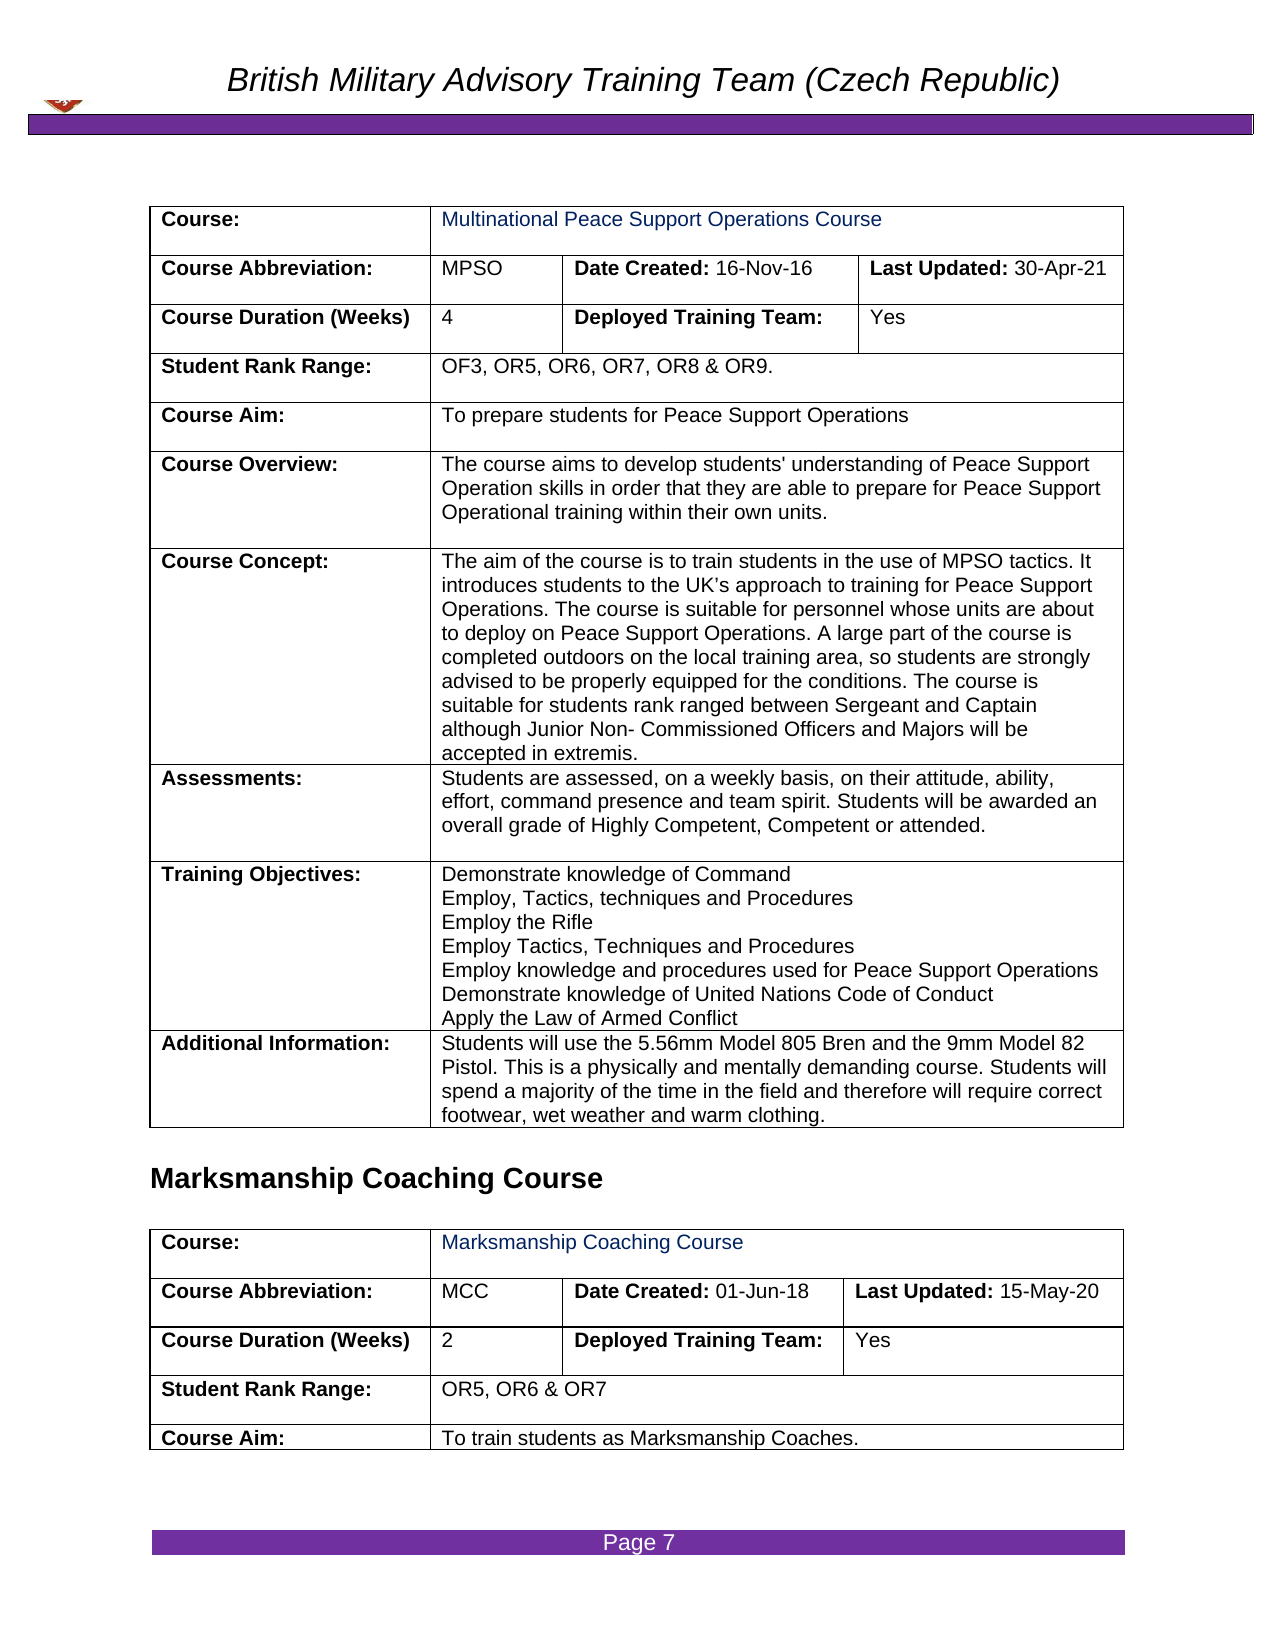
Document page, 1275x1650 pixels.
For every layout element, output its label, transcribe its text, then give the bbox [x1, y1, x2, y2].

table_cell Date Created: 16-Nov-16 [563, 256, 858, 304]
table_header Course: [151, 207, 430, 255]
table_cell MCC [431, 1279, 562, 1326]
table_cell Yes [859, 305, 1123, 353]
table_cell Course Aim: [151, 1425, 430, 1449]
table_header Multinational Peace Support Operations Course [431, 207, 1123, 255]
table_cell Demonstrate knowledge of Command Employ, Tactics, techniques and Procedures Employ the Rifle Employ Tactics, Techniques and Procedures Employ knowledge and procedures used for Peace Support Operations Demonstrate knowledge of United Nations Code of Conduct Apply the Law of Armed Conflict [431, 862, 1123, 1030]
table_cell MPSO [431, 256, 562, 304]
table_cell Student Rank Range: [151, 1376, 430, 1424]
table_cell Course Concept: [151, 549, 430, 764]
table_cell Assessments: [151, 765, 430, 861]
text Marksmanship Coaching Course [150, 1161, 1125, 1195]
table_cell Course Abbreviation: [151, 256, 430, 304]
table_cell Last Updated: 15-May-20 [844, 1279, 1123, 1326]
table_cell Deployed Training Team: [563, 305, 858, 353]
table_cell Students will use the 5.56mm Model 805 Bren and the 9mm Model 82 Pistol. This is a physically and mentally demanding course. Students will spend a majority of the time in the field and therefore will require correct footwear, wet weather and warm clothing. [431, 1031, 1123, 1127]
table_cell 2 [431, 1328, 562, 1375]
table_cell Date Created: 01-Jun-18 [563, 1279, 843, 1326]
table_cell Course Duration (Weeks) [151, 305, 430, 353]
table_cell Additional Information: [151, 1031, 430, 1127]
table_cell The course aims to develop students' understanding of Peace Support Operation skills in order that they are able to prepare for Peace Support Operational training within their own units. [431, 452, 1123, 548]
table_header Marksmanship Coaching Course [431, 1230, 1123, 1277]
table_cell Deployed Training Team: [563, 1328, 843, 1375]
table_cell Course Overview: [151, 452, 430, 548]
table_cell Students are assessed, on a weekly basis, on their attitude, ability, effort, command presence and team spirit. Students will be awarded an overall grade of Highly Competent, Competent or attended. [431, 765, 1123, 861]
table_cell To prepare students for Peace Support Operations [431, 403, 1123, 451]
table_cell Yes [844, 1328, 1123, 1375]
table_cell OF3, OR5, OR6, OR7, OR8 & OR9. [431, 354, 1123, 402]
table_cell Last Updated: 30-Apr-21 [859, 256, 1123, 304]
table_cell To train students as Marksmanship Coaches. [431, 1425, 1123, 1449]
table_cell The aim of the course is to train students in the use of MPSO tactics. It introduces students to the UK’s approach to training for Peace Support Operations. The course is suitable for personnel whose units are about to deploy on Peace Support Operations. A large part of the course is completed outdoors on the local training area, so students are strongly advised to be properly equipped for the conditions. The course is suitable for students rank ranged between Sergeant and Captain although Junior Non- Commissioned Officers and Majors will be accepted in extremis. [431, 549, 1123, 764]
table_cell OR5, OR6 & OR7 [431, 1376, 1123, 1424]
table_cell Course Duration (Weeks) [151, 1328, 430, 1375]
table_cell Student Rank Range: [151, 354, 430, 402]
table_cell Training Objectives: [151, 862, 430, 1030]
table_cell Course Aim: [151, 403, 430, 451]
table_cell Course Abbreviation: [151, 1279, 430, 1326]
table_cell 4 [431, 305, 562, 353]
table_header Course: [151, 1230, 430, 1277]
